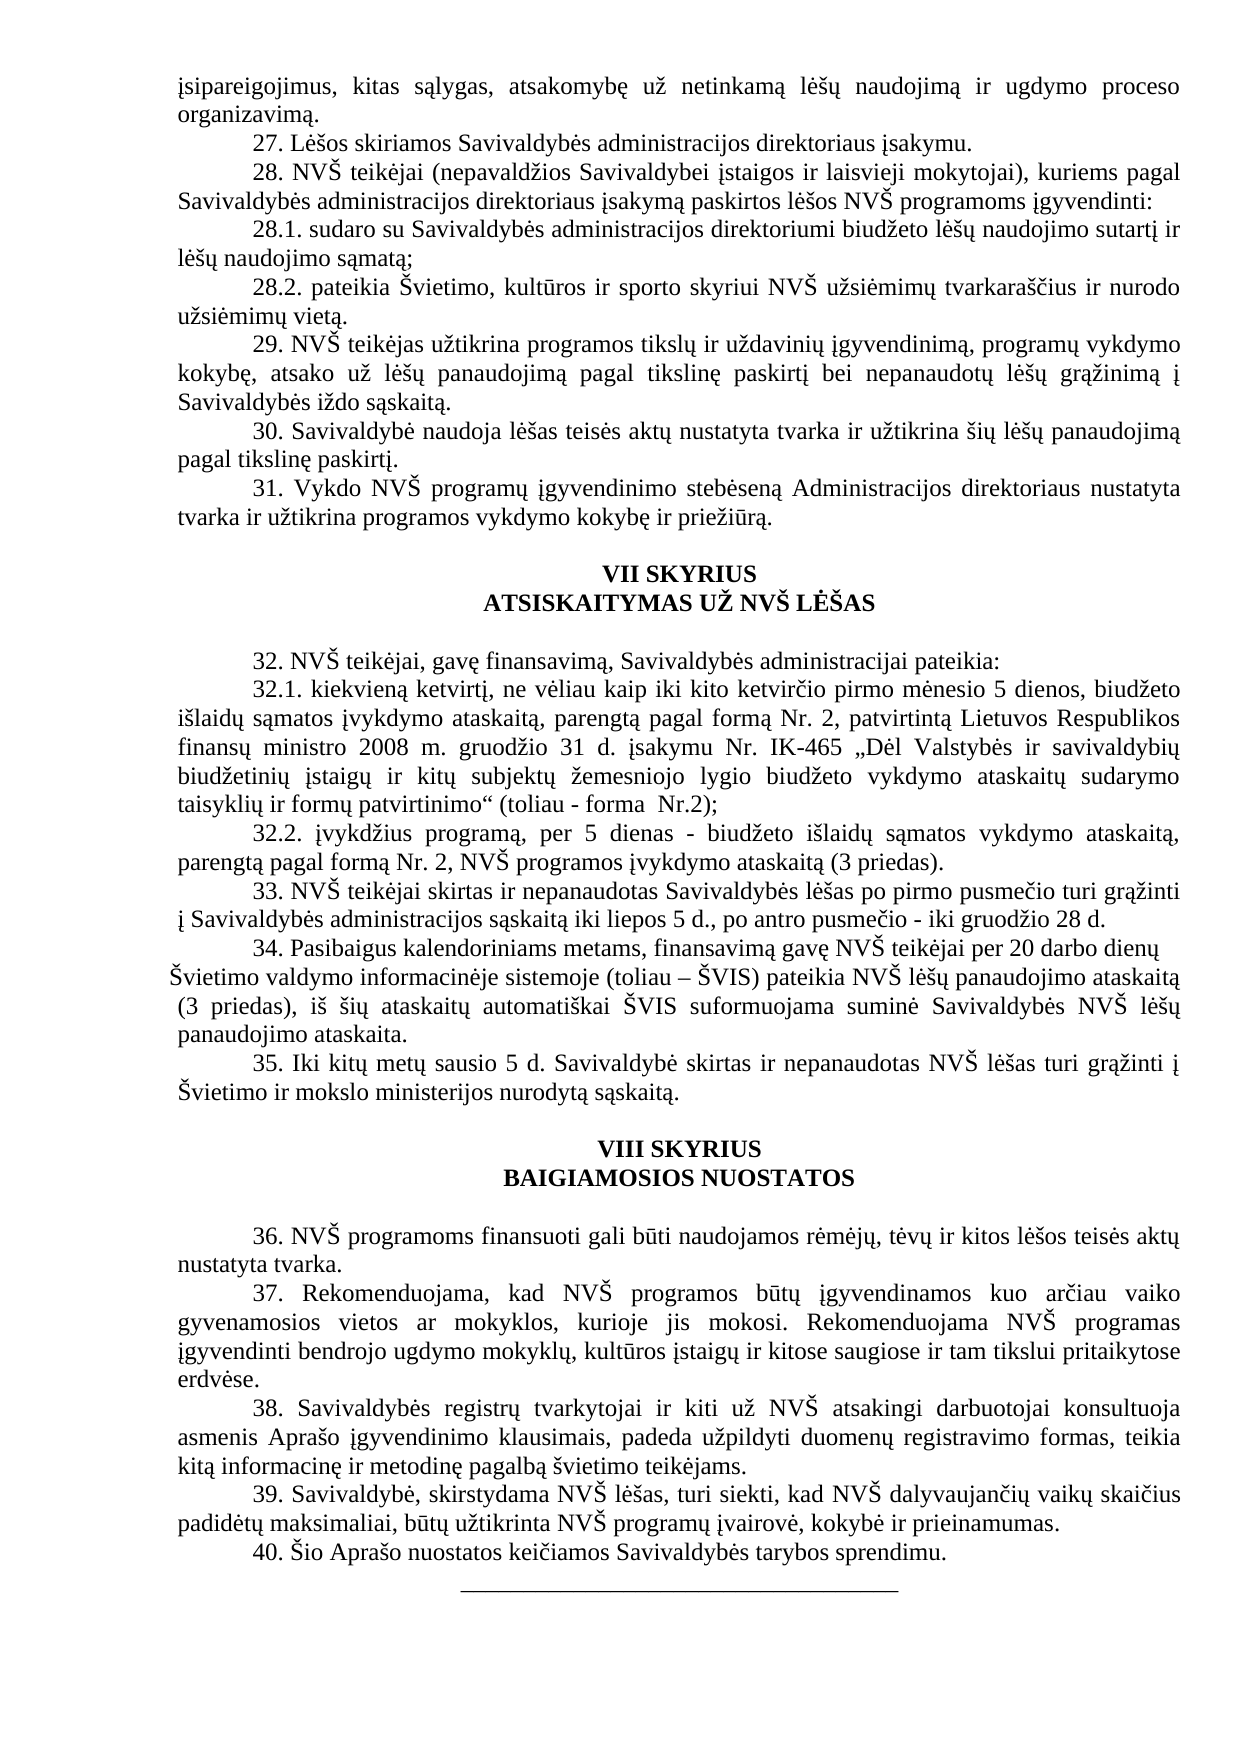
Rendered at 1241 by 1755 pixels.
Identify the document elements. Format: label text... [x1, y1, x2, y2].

text ATSISKAITYMAS UŽ NVŠ LĖŠAS [177, 588, 1181, 617]
text VIII SKYRIUS [177, 1134, 1181, 1163]
text 33. NVŠ teikėjai skirtas ir nepanaudotas Savivaldybės lėšas po pirmo pusmečio turi grąžinti į Savivaldybės administracijos sąskaitą iki liepos 5 d., po antro pusmečio - iki gruodžio 28 d. [177, 876, 1181, 933]
text 38. Savivaldybės registrų tvarkytojai ir kiti už NVŠ atsakingi darbuotojai konsultuoja asmenis Aprašo įgyvendinimo klausimais, padeda užpildyti duomenų registravimo formas, teikia kitą informacinę ir metodinę pagalbą švietimo teikėjams. [177, 1393, 1181, 1479]
text 39. Savivaldybė, skirstydama NVŠ lėšas, turi siekti, kad NVŠ dalyvaujančių vaikų skaičius padidėtų maksimaliai, būtų užtikrinta NVŠ programų įvairovė, kokybė ir prieinamumas. [177, 1479, 1181, 1537]
text BAIGIAMOSIOS NUOSTATOS [177, 1163, 1181, 1192]
text 28.1. sudaro su Savivaldybės administracijos direktoriumi biudžeto lėšų naudojimo sutartį ir lėšų naudojimo sąmatą; [177, 214, 1181, 272]
text 32.1. kiekvieną ketvirtį, ne vėliau kaip iki kito ketvirčio pirmo mėnesio 5 dienos, biudžeto išlaidų sąmatos įvykdymo ataskaitą, parengtą pagal formą Nr. 2, patvirtintą Lietuvos Respublikos finansų ministro 2008 m. gruodžio 31 d. įsakymu Nr. IK-465 „Dėl Valstybės ir savivaldybių biudžetinių įstaigų ir kitų subjektų žemesniojo lygio biudžeto vykdymo ataskaitų sudarymo taisyklių ir formų patvirtinimo“ (toliau - forma Nr.2); [177, 674, 1181, 818]
text VII SKYRIUS [177, 559, 1181, 588]
text ___________________________________ [177, 1566, 1181, 1594]
text 32.2. įvykdžius programą, per 5 dienas - biudžeto išlaidų sąmatos vykdymo ataskaitą, parengtą pagal formą Nr. 2, NVŠ programos įvykdymo ataskaitą (3 priedas). [177, 818, 1181, 876]
text 31. Vykdo NVŠ programų įgyvendinimo stebėseną Administracijos direktoriaus nustatyta tvarka ir užtikrina programos vykdymo kokybę ir priežiūrą. [177, 473, 1181, 531]
text 29. NVŠ teikėjas užtikrina programos tikslų ir uždavinių įgyvendinimą, programų vykdymo kokybę, atsako už lėšų panaudojimą pagal tikslinę paskirtį bei nepanaudotų lėšų grąžinimą į Savivaldybės iždo sąskaitą. [177, 329, 1181, 416]
text 35. Iki kitų metų sausio 5 d. Savivaldybė skirtas ir nepanaudotas NVŠ lėšas turi grąžinti į Švietimo ir mokslo ministerijos nurodytą sąskaitą. [177, 1048, 1181, 1106]
text 32. NVŠ teikėjai, gavę finansavimą, Savivaldybės administracijai pateikia: [177, 646, 1181, 674]
text 30. Savivaldybė naudoja lėšas teisės aktų nustatyta tvarka ir užtikrina šių lėšų panaudojimą pagal tikslinę paskirtį. [177, 416, 1181, 473]
text 28. NVŠ teikėjai (nepavaldžios Savivaldybei įstaigos ir laisvieji mokytojai), kuriems pagal Savivaldybės administracijos direktoriaus įsakymą paskirtos lėšos NVŠ programoms įgyvendinti: [177, 157, 1181, 214]
text 28.2. pateikia Švietimo, kultūros ir sporto skyriui NVŠ užsiėmimų tvarkaraščius ir nurodo užsiėmimų vietą. [177, 272, 1181, 329]
text 36. NVŠ programoms finansuoti gali būti naudojamos rėmėjų, tėvų ir kitos lėšos teisės aktų nustatyta tvarka. [177, 1221, 1181, 1278]
text 40. Šio Aprašo nuostatos keičiamos Savivaldybės tarybos sprendimu. [177, 1537, 1181, 1566]
text 27. Lėšos skiriamos Savivaldybės administracijos direktoriaus įsakymu. [177, 128, 1181, 157]
text 37. Rekomenduojama, kad NVŠ programos būtų įgyvendinamos kuo arčiau vaiko gyvenamosios vietos ar mokyklos, kurioje jis mokosi. Rekomenduojama NVŠ programas įgyvendinti bendrojo ugdymo mokyklų, kultūros įstaigų ir kitose saugiose ir tam tikslui pritaikytose erdvėse. [177, 1278, 1181, 1393]
text įsipareigojimus, kitas sąlygas, atsakomybę už netinkamą lėšų naudojimą ir ugdymo proceso organizavimą. [177, 71, 1181, 128]
text 34. Pasibaigus kalendoriniams metams, finansavimą gavę NVŠ teikėjai per 20 darbo dienų [177, 933, 1181, 962]
text Švietimo valdymo informacinėje sistemoje (toliau – ŠVIS) pateikia NVŠ lėšų panaudojimo ataskaitą (3 priedas), iš šių ataskaitų automatiškai ŠVIS suformuojama suminė Savivaldybės NVŠ lėšų panaudojimo ataskaita. [169, 962, 1181, 1048]
